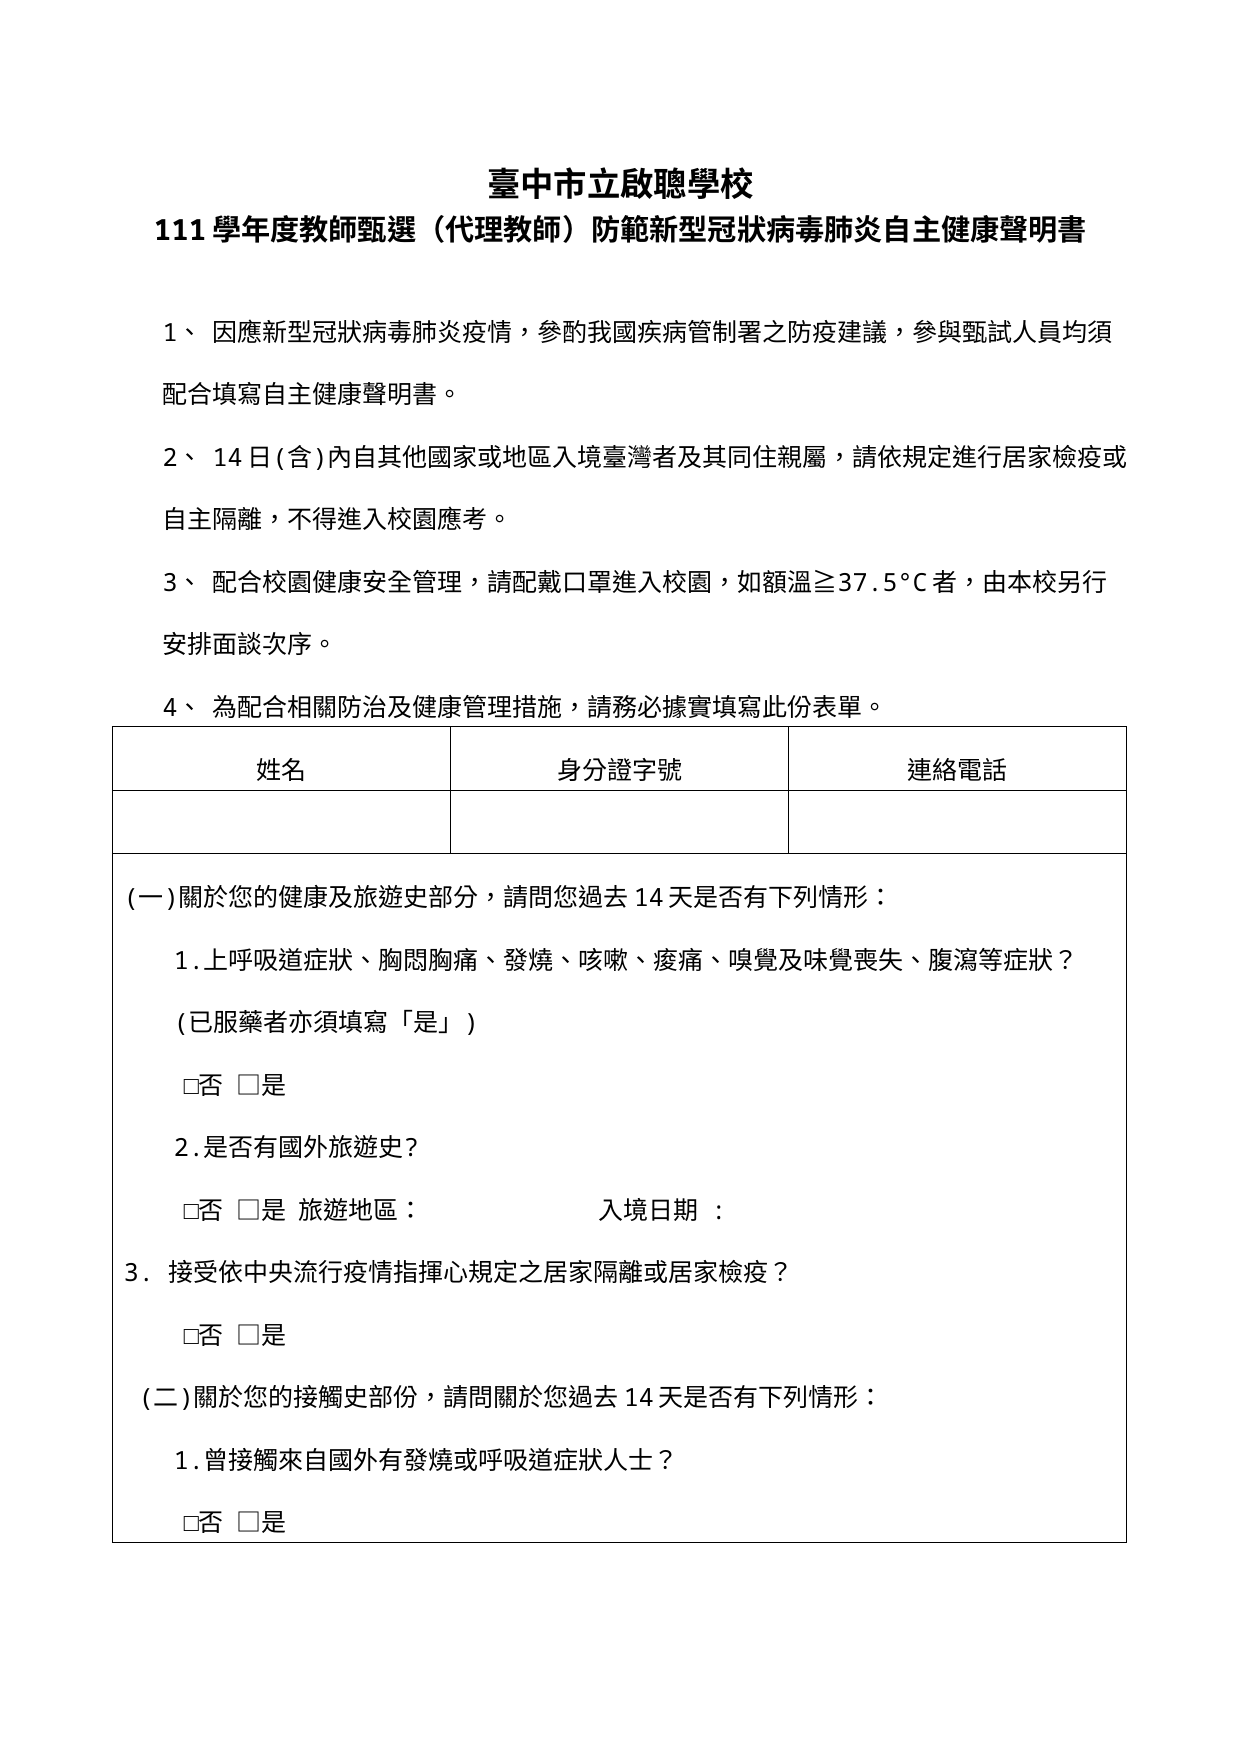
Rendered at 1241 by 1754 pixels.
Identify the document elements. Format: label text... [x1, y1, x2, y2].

table_header 姓名 [113, 727, 450, 789]
list 配合校園健康安全管理，請配戴口罩進入校園，如額溫≧37.5°C者，由本校另行安排面談次序。 [162, 538, 1128, 663]
table_cell [451, 791, 788, 853]
table_cell (一)關於您的健康及旅遊史部分，請問您過去14天是否有下列情形： 上呼吸道症狀、胸悶胸痛、發燒、咳嗽、痠痛、嗅覺及味覺喪失、腹瀉等症狀？(已服藥者亦須填寫「是」) □否 □是 是否有國外旅遊史? □否 □是 旅遊地區： 入境日期 : 3. 接受依中央流行疫情指揮心規定之居家隔離或居家檢疫？ □否 □是 (二)關於您的接觸史部份，請問關於您過去14天是否有下列情形： 曾接觸來自國外有發燒或呼吸道症狀人士？ □否 □是 曾接觸醫師高度懷疑COVID-19感染之發燒或呼吸道症狀個案？ □否 □是 同住家人正接受中央流行疫情指揮中心規定之居家隔離或居家檢疫？ □否 □是 同住家人曾接觸上述1.或2.描述對象？ □否 □是 [113, 854, 1126, 1542]
table_cell [789, 791, 1126, 853]
table_cell [113, 791, 450, 853]
table_header 身分證字號 [451, 727, 788, 789]
list 為配合相關防治及健康管理措施，請務必據實填寫此份表單。 [162, 663, 1128, 726]
list 14日(含)內自其他國家或地區入境臺灣者及其同住親屬，請依規定進行居家檢疫或自主隔離，不得進入校園應考。 [162, 413, 1128, 538]
table_header 連絡電話 [789, 727, 1126, 789]
text 臺中市立啟聰學校 [112, 158, 1128, 206]
text 111學年度教師甄選（代理教師）防範新型冠狀病毒肺炎自主健康聲明書 [112, 206, 1128, 249]
list 因應新型冠狀病毒肺炎疫情，參酌我國疾病管制署之防疫建議，參與甄試人員均須配合填寫自主健康聲明書。 [162, 288, 1128, 413]
